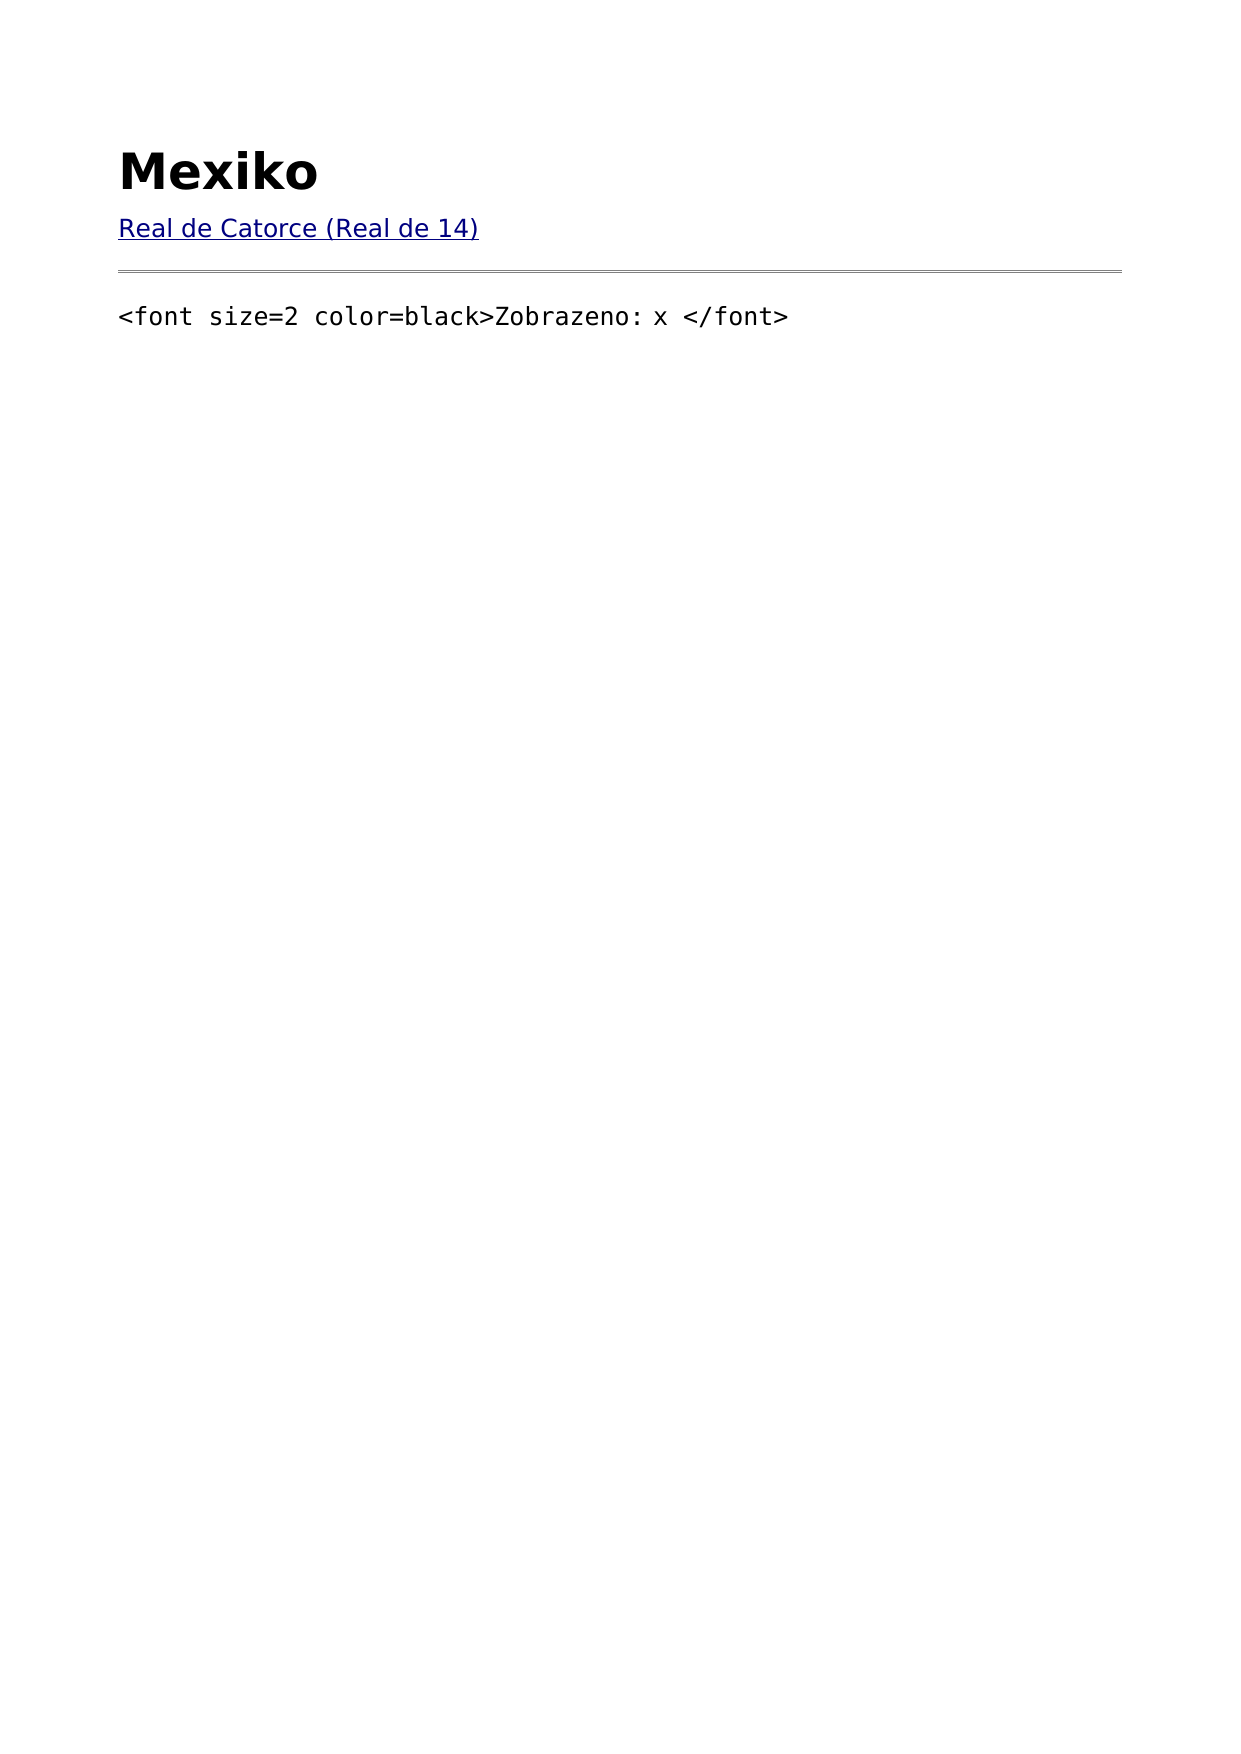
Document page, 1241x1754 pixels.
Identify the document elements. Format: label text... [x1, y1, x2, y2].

text <font size=2 color=black>Zobrazeno: x </font> [118, 302, 1122, 331]
subtitle Mexiko [118, 143, 1122, 201]
text Real de Catorce (Real de 14)﻿ [118, 214, 1122, 243]
